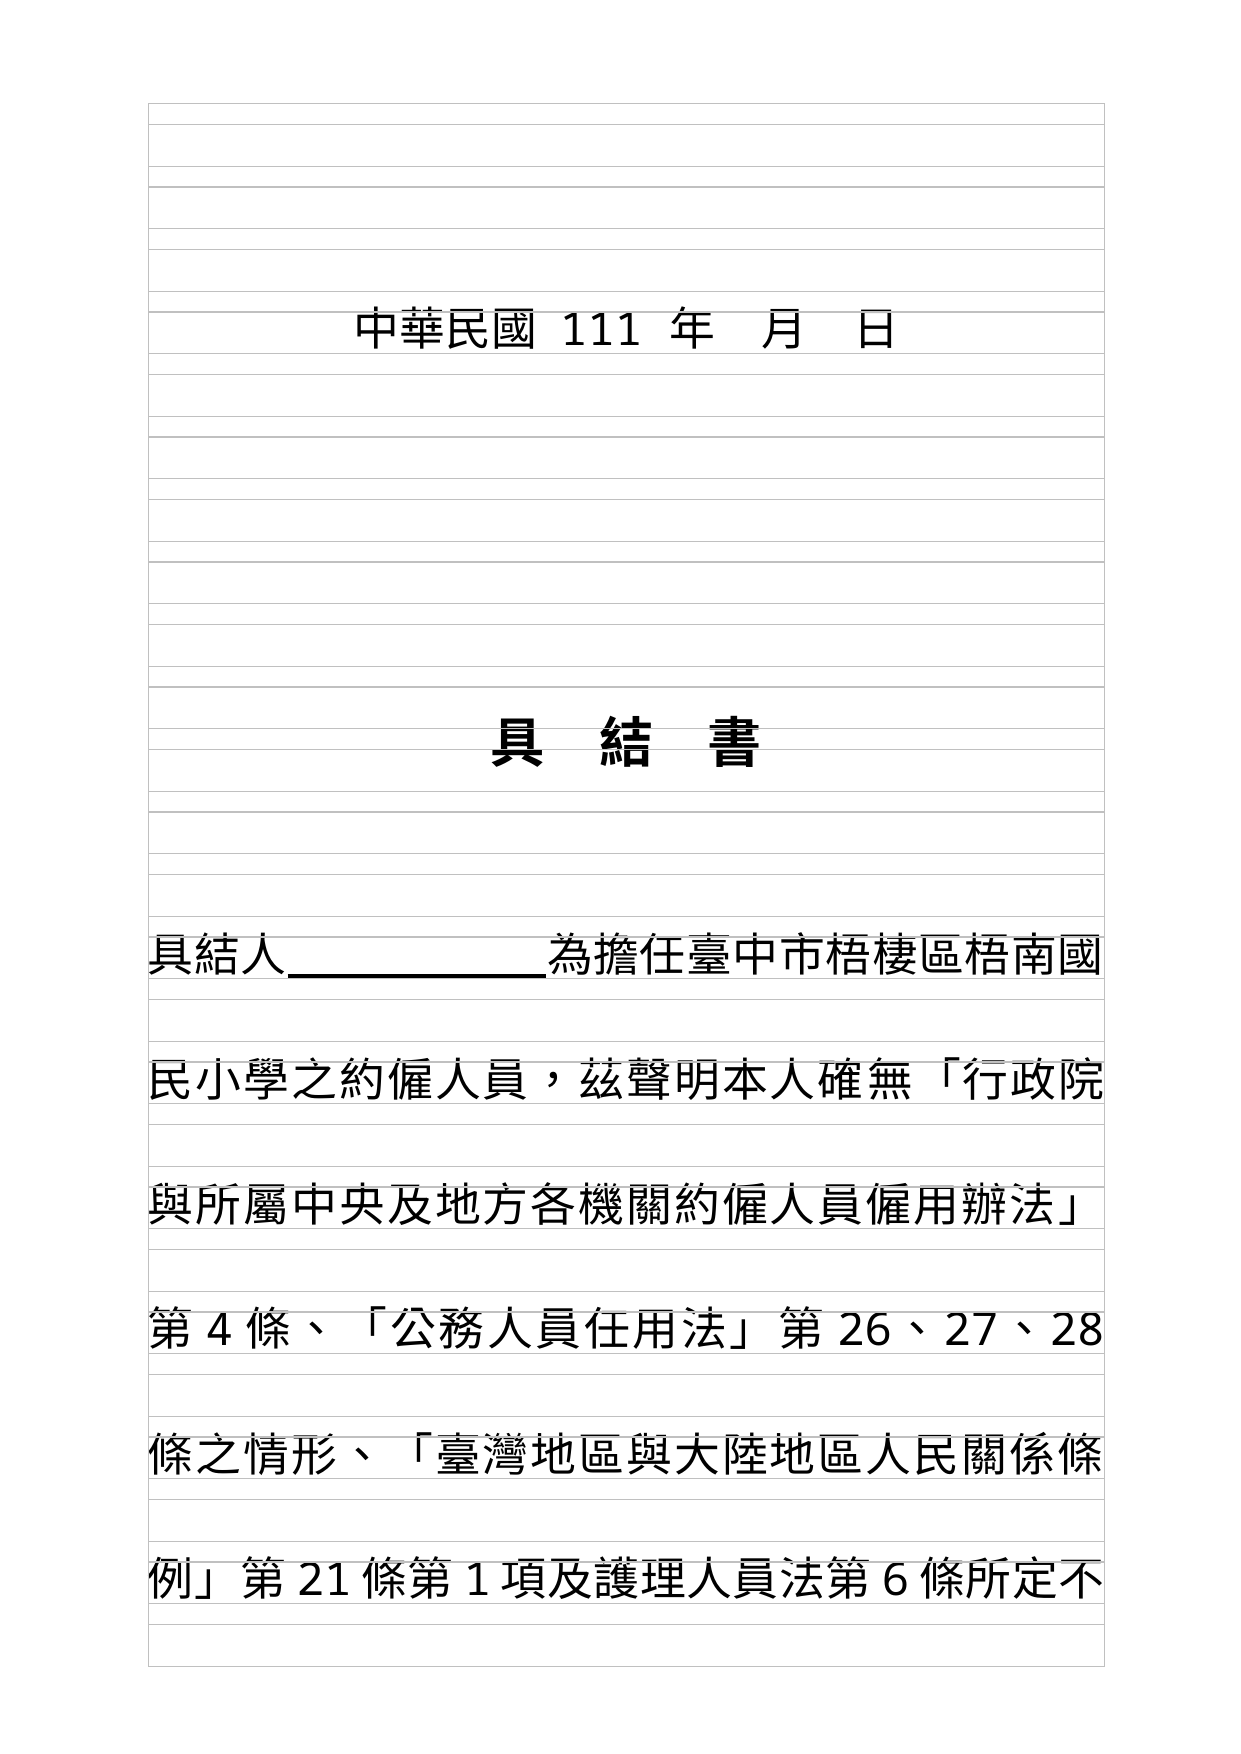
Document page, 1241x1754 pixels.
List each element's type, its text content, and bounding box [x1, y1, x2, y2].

text 具結人 為擔任臺中市梧棲區梧南國民小學之約僱人員，茲聲明本人確無「行政院與所屬中央及地方各機關約僱人員僱用辦法」第4條、「公務人員任用法」第26、27、28條之情形、「臺灣地區與大陸地區人民關係條例」第21條第1項及護理人員法第6條所定不得任用之情事，且無性侵害、性騷擾及性霸凌等之犯罪紀錄及行為，所附證件均屬真實，若有違反，或有不實情事者，願負法律及契約責任，特立具結書為證。 [149, 979, 1104, 999]
text 具結人 為擔任臺中市梧棲區梧南國民小學之約僱人員，茲聲明本人確無「行政院與所屬中央及地方各機關約僱人員僱用辦法」第4條、「公務人員任用法」第26、27、28條之情形、「臺灣地區與大陸地區人民關係條例」第21條第1項及護理人員法第6條所定不得任用之情事，且無性侵害、性騷擾及性霸凌等之犯罪紀錄及行為，所附證件均屬真實，若有違反，或有不實情事者，願負法律及契約責任，特立具結書為證。 [149, 1313, 1104, 1353]
text 具結人 為擔任臺中市梧棲區梧南國民小學之約僱人員，茲聲明本人確無「行政院與所屬中央及地方各機關約僱人員僱用辦法」第4條、「公務人員任用法」第26、27、28條之情形、「臺灣地區與大陸地區人民關係條例」第21條第1項及護理人員法第6條所定不得任用之情事，且無性侵害、性騷擾及性霸凌等之犯罪紀錄及行為，所附證件均屬真實，若有違反，或有不實情事者，願負法律及契約責任，特立具結書為證。 [149, 1125, 1104, 1166]
text 具 結 書 [149, 688, 1104, 728]
text 具結人 為擔任臺中市梧棲區梧南國民小學之約僱人員，茲聲明本人確無「行政院與所屬中央及地方各機關約僱人員僱用辦法」第4條、「公務人員任用法」第26、27、28條之情形、「臺灣地區與大陸地區人民關係條例」第21條第1項及護理人員法第6條所定不得任用之情事，且無性侵害、性騷擾及性霸凌等之犯罪紀錄及行為，所附證件均屬真實，若有違反，或有不實情事者，願負法律及契約責任，特立具結書為證。 [149, 1104, 1104, 1124]
text 具結人 為擔任臺中市梧棲區梧南國民小學之約僱人員，茲聲明本人確無「行政院與所屬中央及地方各機關約僱人員僱用辦法」第4條、「公務人員任用法」第26、27、28條之情形、「臺灣地區與大陸地區人民關係條例」第21條第1項及護理人員法第6條所定不得任用之情事，且無性侵害、性騷擾及性霸凌等之犯罪紀錄及行為，所附證件均屬真實，若有違反，或有不實情事者，願負法律及契約責任，特立具結書為證。 [149, 1167, 1104, 1186]
text 具結人 為擔任臺中市梧棲區梧南國民小學之約僱人員，茲聲明本人確無「行政院與所屬中央及地方各機關約僱人員僱用辦法」第4條、「公務人員任用法」第26、27、28條之情形、「臺灣地區與大陸地區人民關係條例」第21條第1項及護理人員法第6條所定不得任用之情事，且無性侵害、性騷擾及性霸凌等之犯罪紀錄及行為，所附證件均屬真實，若有違反，或有不實情事者，願負法律及契約責任，特立具結書為證。 [149, 938, 1104, 978]
text 具結人 為擔任臺中市梧棲區梧南國民小學之約僱人員，茲聲明本人確無「行政院與所屬中央及地方各機關約僱人員僱用辦法」第4條、「公務人員任用法」第26、27、28條之情形、「臺灣地區與大陸地區人民關係條例」第21條第1項及護理人員法第6條所定不得任用之情事，且無性侵害、性騷擾及性霸凌等之犯罪紀錄及行為，所附證件均屬真實，若有違反，或有不實情事者，願負法律及契約責任，特立具結書為證。 [149, 1438, 1104, 1478]
text 具 結 書 [534, 729, 608, 749]
text [149, 253, 1104, 291]
text [149, 354, 1104, 374]
text 具 結 書 [149, 729, 501, 749]
text 具結人 為擔任臺中市梧棲區梧南國民小學之約僱人員，茲聲明本人確無「行政院與所屬中央及地方各機關約僱人員僱用辦法」第4條、「公務人員任用法」第26、27、28條之情形、「臺灣地區與大陸地區人民關係條例」第21條第1項及護理人員法第6條所定不得任用之情事，且無性侵害、性騷擾及性霸凌等之犯罪紀錄及行為，所附證件均屬真實，若有違反，或有不實情事者，願負法律及契約責任，特立具結書為證。 [149, 1063, 1104, 1103]
text 具結人 為擔任臺中市梧棲區梧南國民小學之約僱人員，茲聲明本人確無「行政院與所屬中央及地方各機關約僱人員僱用辦法」第4條、「公務人員任用法」第26、27、28條之情形、「臺灣地區與大陸地區人民關係條例」第21條第1項及護理人員法第6條所定不得任用之情事，且無性侵害、性騷擾及性霸凌等之犯罪紀錄及行為，所附證件均屬真實，若有違反，或有不實情事者，願負法律及契約責任，特立具結書為證。 [149, 1542, 1104, 1561]
text 具 結 書 [615, 729, 1104, 749]
text 具結人 為擔任臺中市梧棲區梧南國民小學之約僱人員，茲聲明本人確無「行政院與所屬中央及地方各機關約僱人員僱用辦法」第4條、「公務人員任用法」第26、27、28條之情形、「臺灣地區與大陸地區人民關係條例」第21條第1項及護理人員法第6條所定不得任用之情事，且無性侵害、性騷擾及性霸凌等之犯罪紀錄及行為，所附證件均屬真實，若有違反，或有不實情事者，願負法律及契約責任，特立具結書為證。 [149, 1000, 1104, 1041]
text 具結人 為擔任臺中市梧棲區梧南國民小學之約僱人員，茲聲明本人確無「行政院與所屬中央及地方各機關約僱人員僱用辦法」第4條、「公務人員任用法」第26、27、28條之情形、「臺灣地區與大陸地區人民關係條例」第21條第1項及護理人員法第6條所定不得任用之情事，且無性侵害、性騷擾及性霸凌等之犯罪紀錄及行為，所附證件均屬真實，若有違反，或有不實情事者，願負法律及契約責任，特立具結書為證。 [149, 1292, 1104, 1311]
text 具結人 為擔任臺中市梧棲區梧南國民小學之約僱人員，茲聲明本人確無「行政院與所屬中央及地方各機關約僱人員僱用辦法」第4條、「公務人員任用法」第26、27、28條之情形、「臺灣地區與大陸地區人民關係條例」第21條第1項及護理人員法第6條所定不得任用之情事，且無性侵害、性騷擾及性霸凌等之犯罪紀錄及行為，所附證件均屬真實，若有違反，或有不實情事者，願負法律及契約責任，特立具結書為證。 [149, 878, 1104, 916]
text 具結人 為擔任臺中市梧棲區梧南國民小學之約僱人員，茲聲明本人確無「行政院與所屬中央及地方各機關約僱人員僱用辦法」第4條、「公務人員任用法」第26、27、28條之情形、「臺灣地區與大陸地區人民關係條例」第21條第1項及護理人員法第6條所定不得任用之情事，且無性侵害、性騷擾及性霸凌等之犯罪紀錄及行為，所附證件均屬真實，若有違反，或有不實情事者，願負法律及契約責任，特立具結書為證。 [149, 1375, 1104, 1416]
text 具結人 為擔任臺中市梧棲區梧南國民小學之約僱人員，茲聲明本人確無「行政院與所屬中央及地方各機關約僱人員僱用辦法」第4條、「公務人員任用法」第26、27、28條之情形、「臺灣地區與大陸地區人民關係條例」第21條第1項及護理人員法第6條所定不得任用之情事，且無性侵害、性騷擾及性霸凌等之犯罪紀錄及行為，所附證件均屬真實，若有違反，或有不實情事者，願負法律及契約責任，特立具結書為證。 [149, 1563, 1104, 1603]
text 具結人 為擔任臺中市梧棲區梧南國民小學之約僱人員，茲聲明本人確無「行政院與所屬中央及地方各機關約僱人員僱用辦法」第4條、「公務人員任用法」第26、27、28條之情形、「臺灣地區與大陸地區人民關係條例」第21條第1項及護理人員法第6條所定不得任用之情事，且無性侵害、性騷擾及性霸凌等之犯罪紀錄及行為，所附證件均屬真實，若有違反，或有不實情事者，願負法律及契約責任，特立具結書為證。 [149, 1500, 1104, 1541]
text 具結人 為擔任臺中市梧棲區梧南國民小學之約僱人員，茲聲明本人確無「行政院與所屬中央及地方各機關約僱人員僱用辦法」第4條、「公務人員任用法」第26、27、28條之情形、「臺灣地區與大陸地區人民關係條例」第21條第1項及護理人員法第6條所定不得任用之情事，且無性侵害、性騷擾及性霸凌等之犯罪紀錄及行為，所附證件均屬真實，若有違反，或有不實情事者，願負法律及契約責任，特立具結書為證。 [149, 1604, 1104, 1624]
text [149, 292, 1104, 311]
text 具 結 書 [149, 667, 1104, 686]
text 具結人 為擔任臺中市梧棲區梧南國民小學之約僱人員，茲聲明本人確無「行政院與所屬中央及地方各機關約僱人員僱用辦法」第4條、「公務人員任用法」第26、27、28條之情形、「臺灣地區與大陸地區人民關係條例」第21條第1項及護理人員法第6條所定不得任用之情事，且無性侵害、性騷擾及性霸凌等之犯罪紀錄及行為，所附證件均屬真實，若有違反，或有不實情事者，願負法律及契約責任，特立具結書為證。 [149, 917, 1104, 936]
text 具結人 為擔任臺中市梧棲區梧南國民小學之約僱人員，茲聲明本人確無「行政院與所屬中央及地方各機關約僱人員僱用辦法」第4條、「公務人員任用法」第26、27、28條之情形、「臺灣地區與大陸地區人民關係條例」第21條第1項及護理人員法第6條所定不得任用之情事，且無性侵害、性騷擾及性霸凌等之犯罪紀錄及行為，所附證件均屬真實，若有違反，或有不實情事者，願負法律及契約責任，特立具結書為證。 [149, 1229, 1104, 1249]
text 具結人 為擔任臺中市梧棲區梧南國民小學之約僱人員，茲聲明本人確無「行政院與所屬中央及地方各機關約僱人員僱用辦法」第4條、「公務人員任用法」第26、27、28條之情形、「臺灣地區與大陸地區人民關係條例」第21條第1項及護理人員法第6條所定不得任用之情事，且無性侵害、性騷擾及性霸凌等之犯罪紀錄及行為，所附證件均屬真實，若有違反，或有不實情事者，願負法律及契約責任，特立具結書為證。 [149, 1250, 1104, 1291]
text 具 結 書 [149, 750, 1104, 791]
text 具結人 為擔任臺中市梧棲區梧南國民小學之約僱人員，茲聲明本人確無「行政院與所屬中央及地方各機關約僱人員僱用辦法」第4條、「公務人員任用法」第26、27、28條之情形、「臺灣地區與大陸地區人民關係條例」第21條第1項及護理人員法第6條所定不得任用之情事，且無性侵害、性騷擾及性霸凌等之犯罪紀錄及行為，所附證件均屬真實，若有違反，或有不實情事者，願負法律及契約責任，特立具結書為證。 [149, 1042, 1104, 1061]
text 具結人 為擔任臺中市梧棲區梧南國民小學之約僱人員，茲聲明本人確無「行政院與所屬中央及地方各機關約僱人員僱用辦法」第4條、「公務人員任用法」第26、27、28條之情形、「臺灣地區與大陸地區人民關係條例」第21條第1項及護理人員法第6條所定不得任用之情事，且無性侵害、性騷擾及性霸凌等之犯罪紀錄及行為，所附證件均屬真實，若有違反，或有不實情事者，願負法律及契約責任，特立具結書為證。 [149, 1354, 1104, 1374]
text 具結人 為擔任臺中市梧棲區梧南國民小學之約僱人員，茲聲明本人確無「行政院與所屬中央及地方各機關約僱人員僱用辦法」第4條、「公務人員任用法」第26、27、28條之情形、「臺灣地區與大陸地區人民關係條例」第21條第1項及護理人員法第6條所定不得任用之情事，且無性侵害、性騷擾及性霸凌等之犯罪紀錄及行為，所附證件均屬真實，若有違反，或有不實情事者，願負法律及契約責任，特立具結書為證。 [149, 1479, 1104, 1499]
text 具結人 為擔任臺中市梧棲區梧南國民小學之約僱人員，茲聲明本人確無「行政院與所屬中央及地方各機關約僱人員僱用辦法」第4條、「公務人員任用法」第26、27、28條之情形、「臺灣地區與大陸地區人民關係條例」第21條第1項及護理人員法第6條所定不得任用之情事，且無性侵害、性騷擾及性霸凌等之犯罪紀錄及行為，所附證件均屬真實，若有違反，或有不實情事者，願負法律及契約責任，特立具結書為證。 [149, 1188, 1104, 1228]
text 中華民國 111 年 月 日 [149, 313, 1104, 353]
text 具結人 為擔任臺中市梧棲區梧南國民小學之約僱人員，茲聲明本人確無「行政院與所屬中央及地方各機關約僱人員僱用辦法」第4條、「公務人員任用法」第26、27、28條之情形、「臺灣地區與大陸地區人民關係條例」第21條第1項及護理人員法第6條所定不得任用之情事，且無性侵害、性騷擾及性霸凌等之犯罪紀錄及行為，所附證件均屬真實，若有違反，或有不實情事者，願負法律及契約責任，特立具結書為證。 [149, 1417, 1104, 1436]
